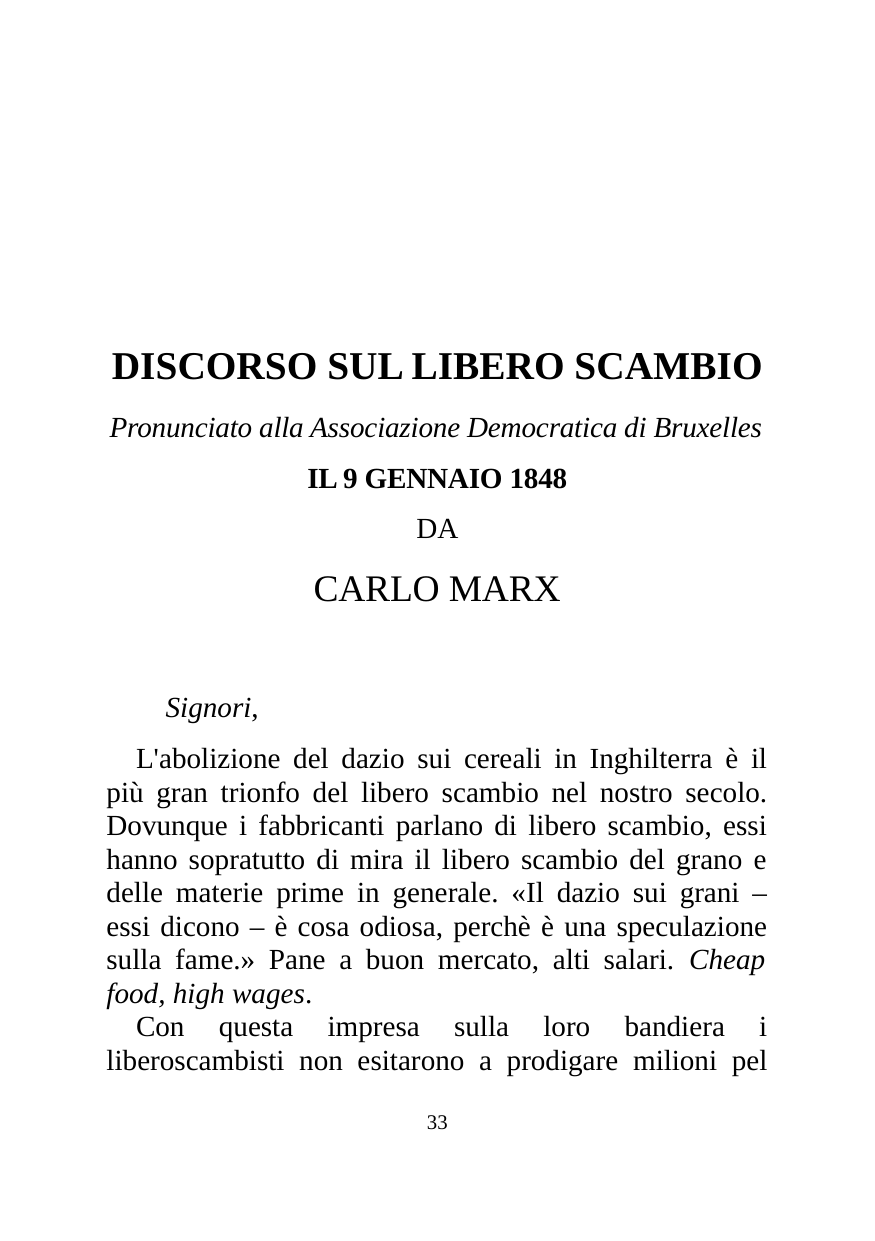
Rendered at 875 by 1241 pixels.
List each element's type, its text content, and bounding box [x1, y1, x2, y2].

subtitle DISCORSO SUL LIBERO SCAMBIO [106, 342, 768, 388]
text Signori, [106, 690, 768, 723]
text L'abolizione del dazio sui cereali in Inghilterra è il più gran trionfo del libero scambio nel nostro secolo. Dovunque i fabbricanti parlano di libero scambio, essi hanno sopratutto di mira il libero scambio del grano e delle materie prime in generale. «Il dazio sui grani – essi dicono – è cosa odiosa, perchè è una speculazione sulla fame.» Pane a buon mercato, alti salari. Cheap food, high wages. [106, 741, 768, 1009]
text Pronunciato alla Associazione Democratica di Bruxelles [106, 410, 768, 444]
text Con questa impresa sulla loro bandiera i liberoscambisti non esitarono a prodigare milioni pel [106, 1009, 768, 1077]
text IL 9 GENNAIO 1848 DA CARLO MARX [106, 461, 768, 609]
